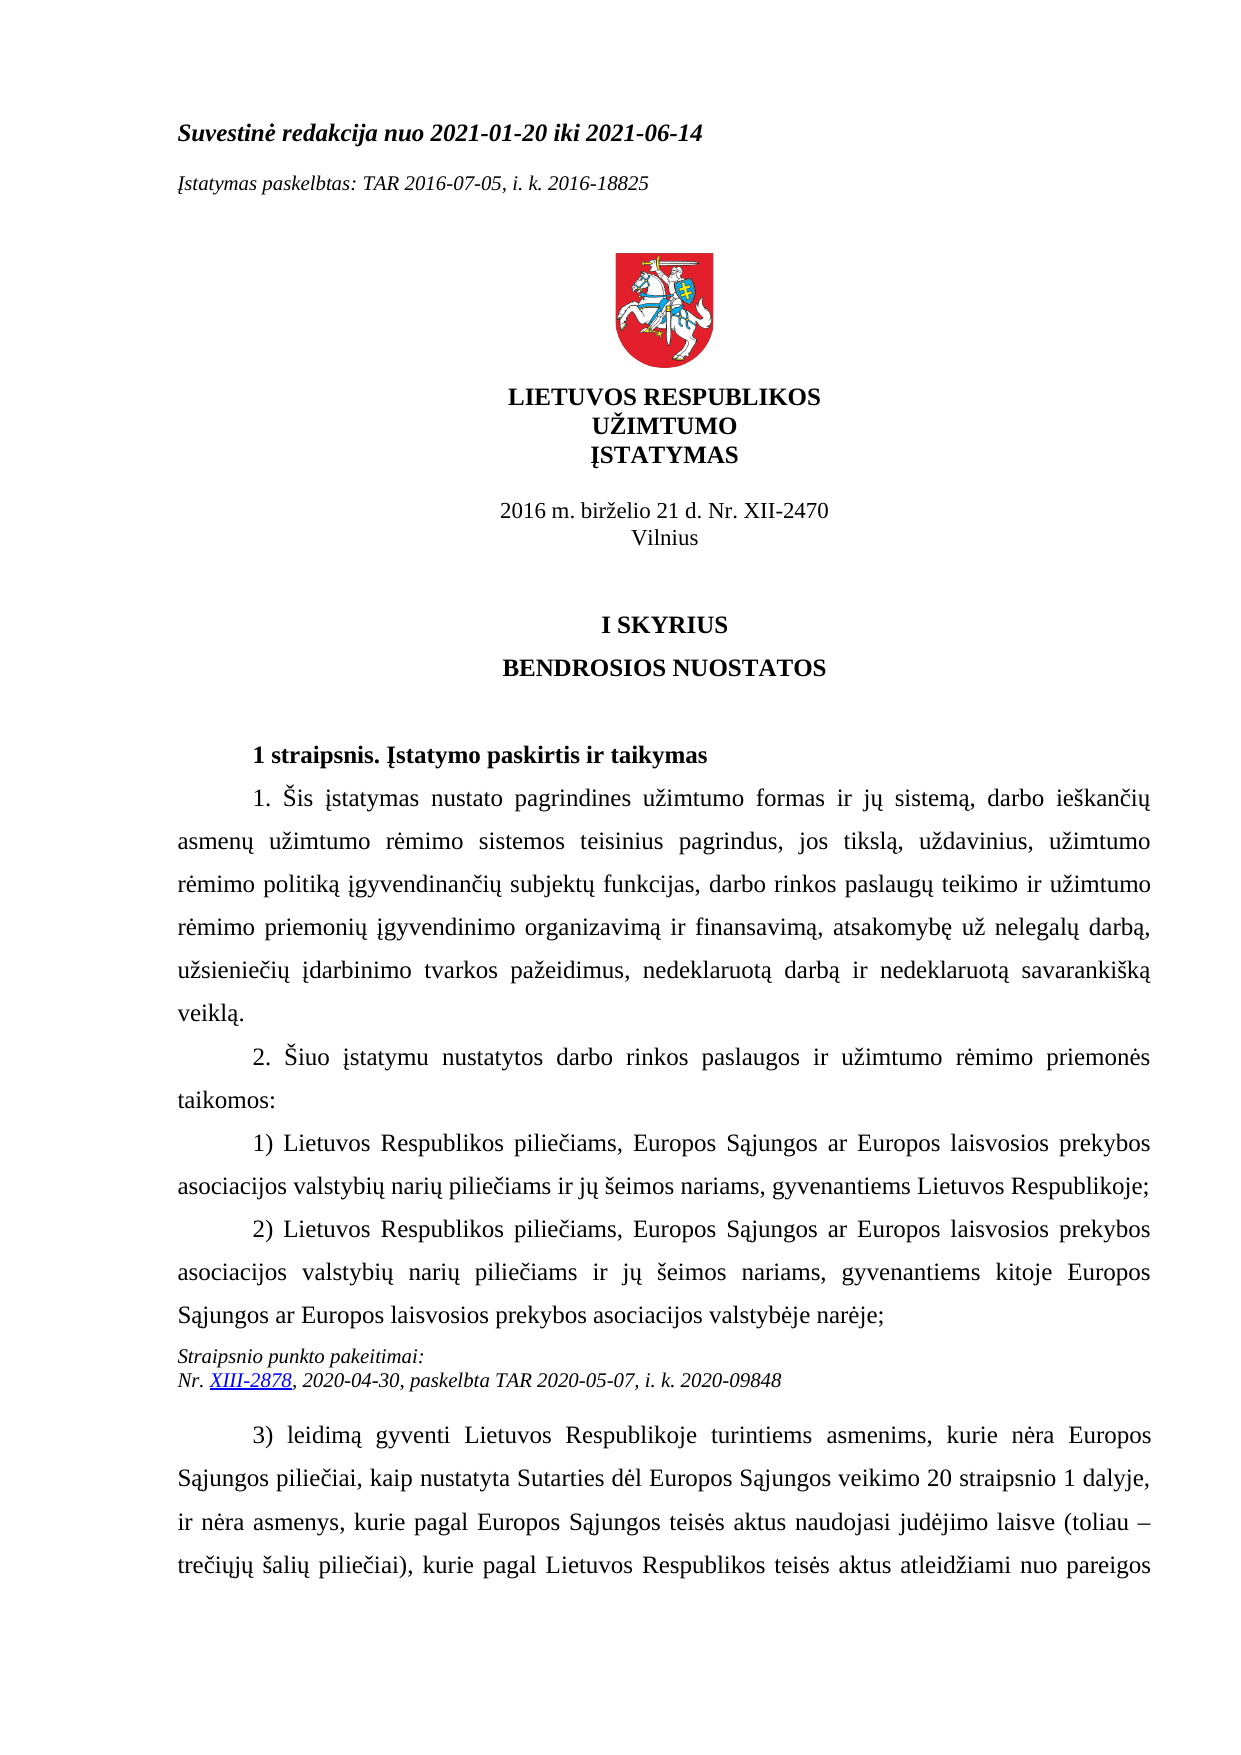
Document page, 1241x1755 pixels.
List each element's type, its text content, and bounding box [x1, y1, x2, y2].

text 1 straipsnis. Įstatymo paskirtis ir taikymas [177, 740, 1152, 768]
text Įstatymas paskelbtas: TAR 2016-07-05, i. k. 2016-18825 [177, 171, 1152, 195]
text 2016 m. birželio 21 d. Nr. XII-2470 [177, 497, 1152, 524]
text BENDROSIOS NUOSTATOS [177, 653, 1152, 682]
text LIETUVOS RESPUBLIKOS [177, 382, 1152, 411]
text 3) leidimą gyventi Lietuvos Respublikoje turintiems asmenims, kurie nėra Europos Sąjungos piliečiai, kaip nustatyta Sutarties dėl Europos Sąjungos veikimo 20 straipsnio 1 dalyje, ir nėra asmenys, kurie pagal Europos Sąjungos teisės aktus naudojasi judėjimo laisve (toliau – trečiųjų šalių piliečiai), kurie pagal Lietuvos Respublikos teisės aktus atleidžiami nuo pareigos [177, 1420, 1152, 1578]
text 2. Šiuo įstatymu nustatytos darbo rinkos paslaugos ir užimtumo rėmimo priemonės taikomos: [177, 1042, 1152, 1113]
text Vilnius [177, 524, 1152, 550]
text 2) Lietuvos Respublikos piliečiams, Europos Sąjungos ar Europos laisvosios prekybos asociacijos valstybių narių piliečiams ir jų šeimos nariams, gyvenantiems kitoje Europos Sąjungos ar Europos laisvosios prekybos asociacijos valstybėje narėje; [177, 1214, 1152, 1329]
text 1) Lietuvos Respublikos piliečiams, Europos Sąjungos ar Europos laisvosios prekybos asociacijos valstybių narių piliečiams ir jų šeimos nariams, gyvenantiems Lietuvos Respublikoje; [177, 1128, 1152, 1200]
text Suvestinė redakcija nuo 2021-01-20 iki 2021-06-14 [177, 118, 1152, 147]
text Nr. XIII-2878, 2020-04-30, paskelbta TAR 2020-05-07, i. k. 2020-09848 [177, 1368, 1152, 1392]
text UŽIMTUMO [177, 411, 1152, 440]
text ĮSTATYMAS [177, 440, 1152, 468]
text Straipsnio punkto pakeitimai: [177, 1343, 1152, 1368]
text 1. Šis įstatymas nustato pagrindines užimtumo formas ir jų sistemą, darbo ieškančių asmenų užimtumo rėmimo sistemos teisinius pagrindus, jos tikslą, uždavinius, užimtumo rėmimo politiką įgyvendinančių subjektų funkcijas, darbo rinkos paslaugų teikimo ir užimtumo rėmimo priemonių įgyvendinimo organizavimą ir finansavimą, atsakomybę už nelegalų darbą, užsieniečių įdarbinimo tvarkos pažeidimus, nedeklaruotą darbą ir nedeklaruotą savarankišką veiklą. [177, 783, 1152, 1027]
text I SKYRIUS [177, 610, 1152, 639]
